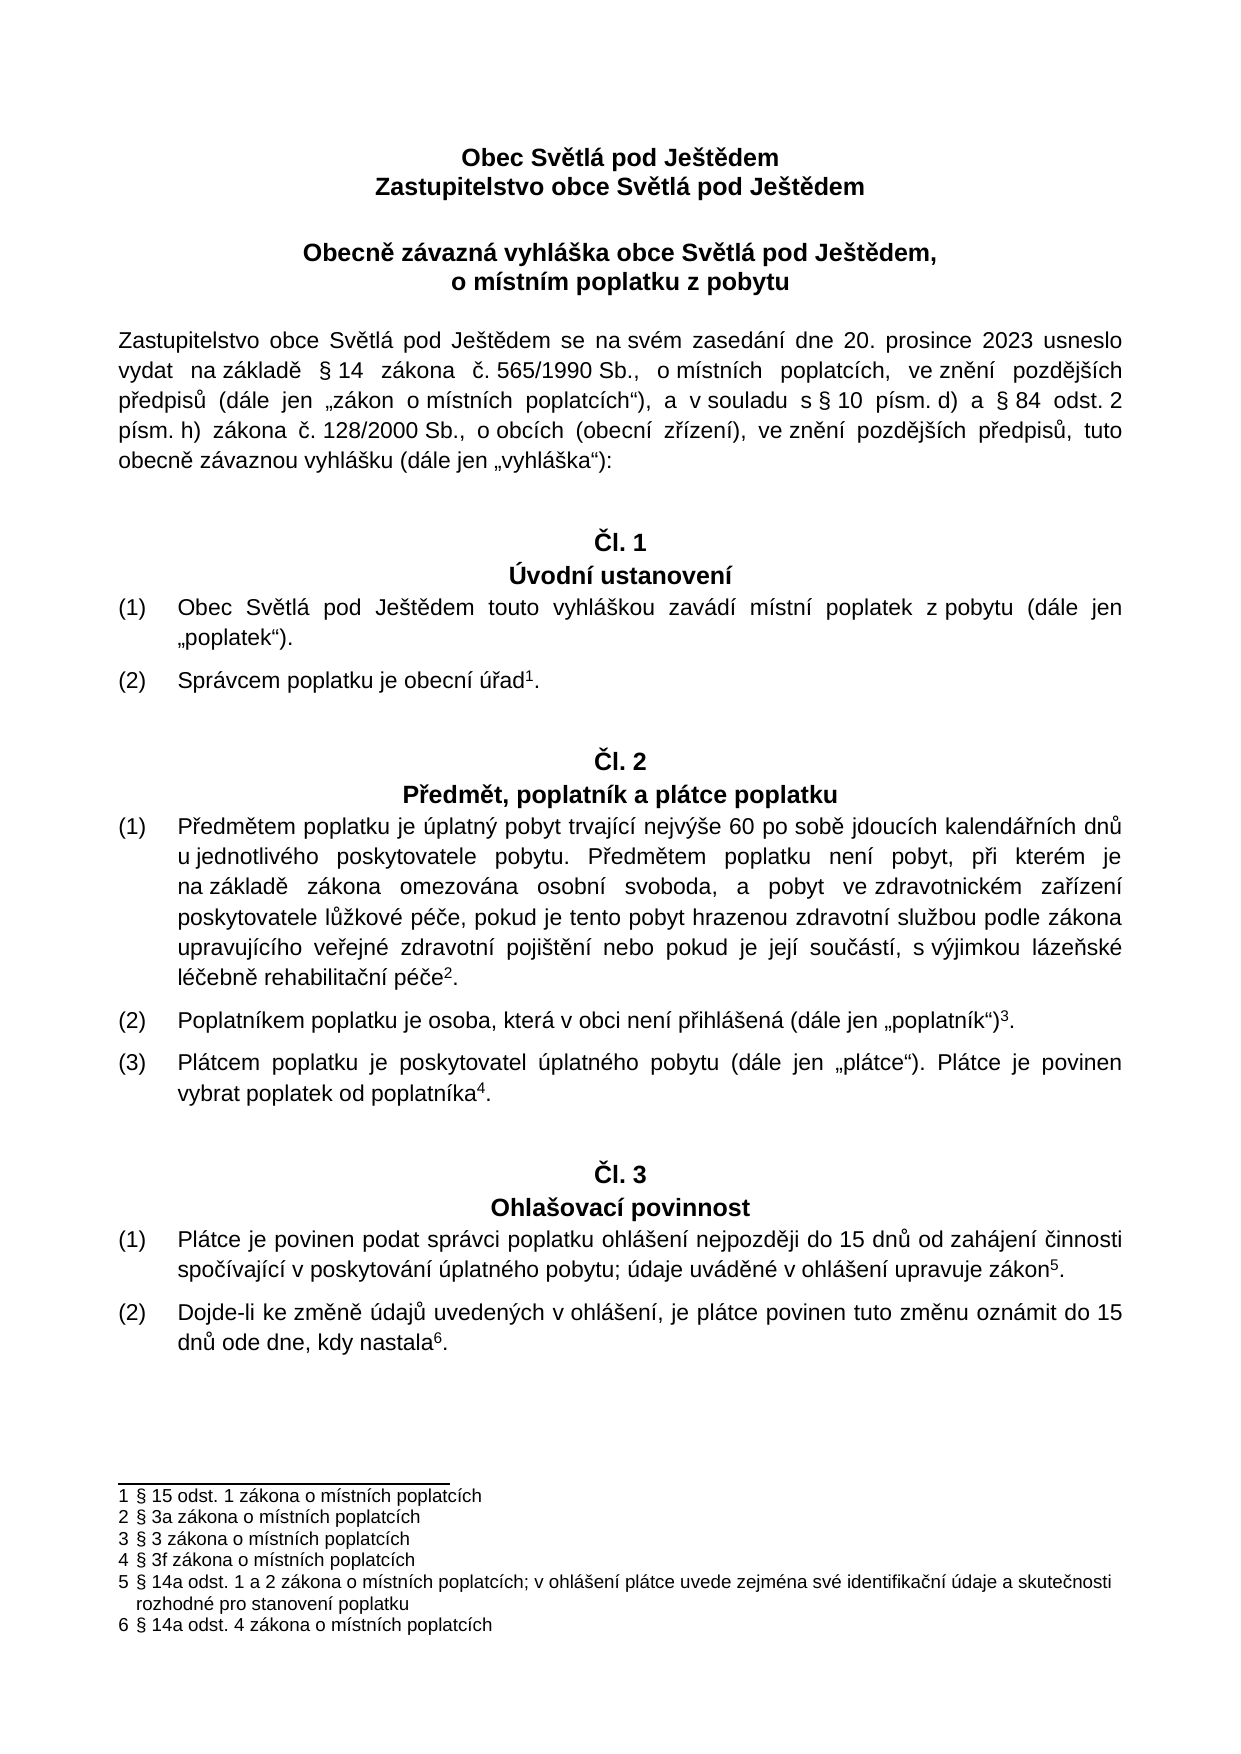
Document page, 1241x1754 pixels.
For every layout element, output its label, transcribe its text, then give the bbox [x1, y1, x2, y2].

list § 3 zákona o místních poplatcích [118, 1528, 1122, 1549]
subtitle Čl. 3 Ohlašovací povinnost [118, 1160, 1122, 1222]
list Obec Světlá pod Ještědem touto vyhláškou zavádí místní poplatek z pobytu (dále jen „poplatek“). [118, 594, 1122, 650]
list Plátcem poplatku je poskytovatel úplatného pobytu (dále jen „plátce“). Plátce je povinen vybrat poplatek od poplatníka. [118, 1049, 1122, 1106]
list § 14a odst. 4 zákona o místních poplatcích [118, 1614, 1122, 1635]
subtitle Čl. 1 Úvodní ustanovení [118, 528, 1122, 589]
list § 15 odst. 1 zákona o místních poplatcích [118, 1484, 1122, 1506]
list Předmětem poplatku je úplatný pobyt trvající nejvýše 60 po sobě jdoucích kalendářních dnů u jednotlivého poskytovatele pobytu. Předmětem poplatku není pobyt, při kterém je na základě zákona omezována osobní svoboda, a pobyt ve zdravotnickém zařízení poskytovatele lůžkové péče, pokud je tento pobyt hrazenou zdravotní službou podle zákona upravujícího veřejné zdravotní pojištění nebo pokud je její součástí, s výjimkou lázeňské léčebně rehabilitační péče. [118, 813, 1122, 990]
list § 3a zákona o místních poplatcích [118, 1506, 1122, 1528]
list § 3f zákona o místních poplatcích [118, 1549, 1122, 1571]
text Obec Světlá pod Ještědem Zastupitelstvo obce Světlá pod Ještědem [118, 143, 1122, 201]
list § 14a odst. 1 a 2 zákona o místních poplatcích; v ohlášení plátce uvede zejména své identifikační údaje a skutečnosti rozhodné pro stanovení poplatku [118, 1571, 1122, 1614]
list Správcem poplatku je obecní úřad. [118, 667, 1122, 693]
list Dojde-li ke změně údajů uvedených v ohlášení, je plátce povinen tuto změnu oznámit do 15 dnů ode dne, kdy nastala. [118, 1299, 1122, 1355]
subtitle Obecně závazná vyhláška obce Světlá pod Ještědem, o místním poplatku z pobytu [118, 238, 1122, 295]
subtitle Čl. 2 Předmět, poplatník a plátce poplatku [118, 747, 1122, 809]
list Plátce je povinen podat správci poplatku ohlášení nejpozději do 15 dnů od zahájení činnosti spočívající v poskytování úplatného pobytu; údaje uváděné v ohlášení upravuje zákon. [118, 1226, 1122, 1282]
list Poplatníkem poplatku je osoba, která v obci není přihlášená (dále jen „poplatník“). [118, 1007, 1122, 1033]
text Zastupitelstvo obce Světlá pod Ještědem se na svém zasedání dne 20. prosince 2023 usneslo vydat na základě § 14 zákona č. 565/1990 Sb., o místních poplatcích, ve znění pozdějších předpisů (dále jen „zákon o místních poplatcích“), a v souladu s § 10 písm. d) a § 84 odst. 2 písm. h) zákona č. 128/2000 Sb., o obcích (obecní zřízení), ve znění pozdějších předpisů, tuto obecně závaznou vyhlášku (dále jen „vyhláška“): [118, 327, 1122, 474]
